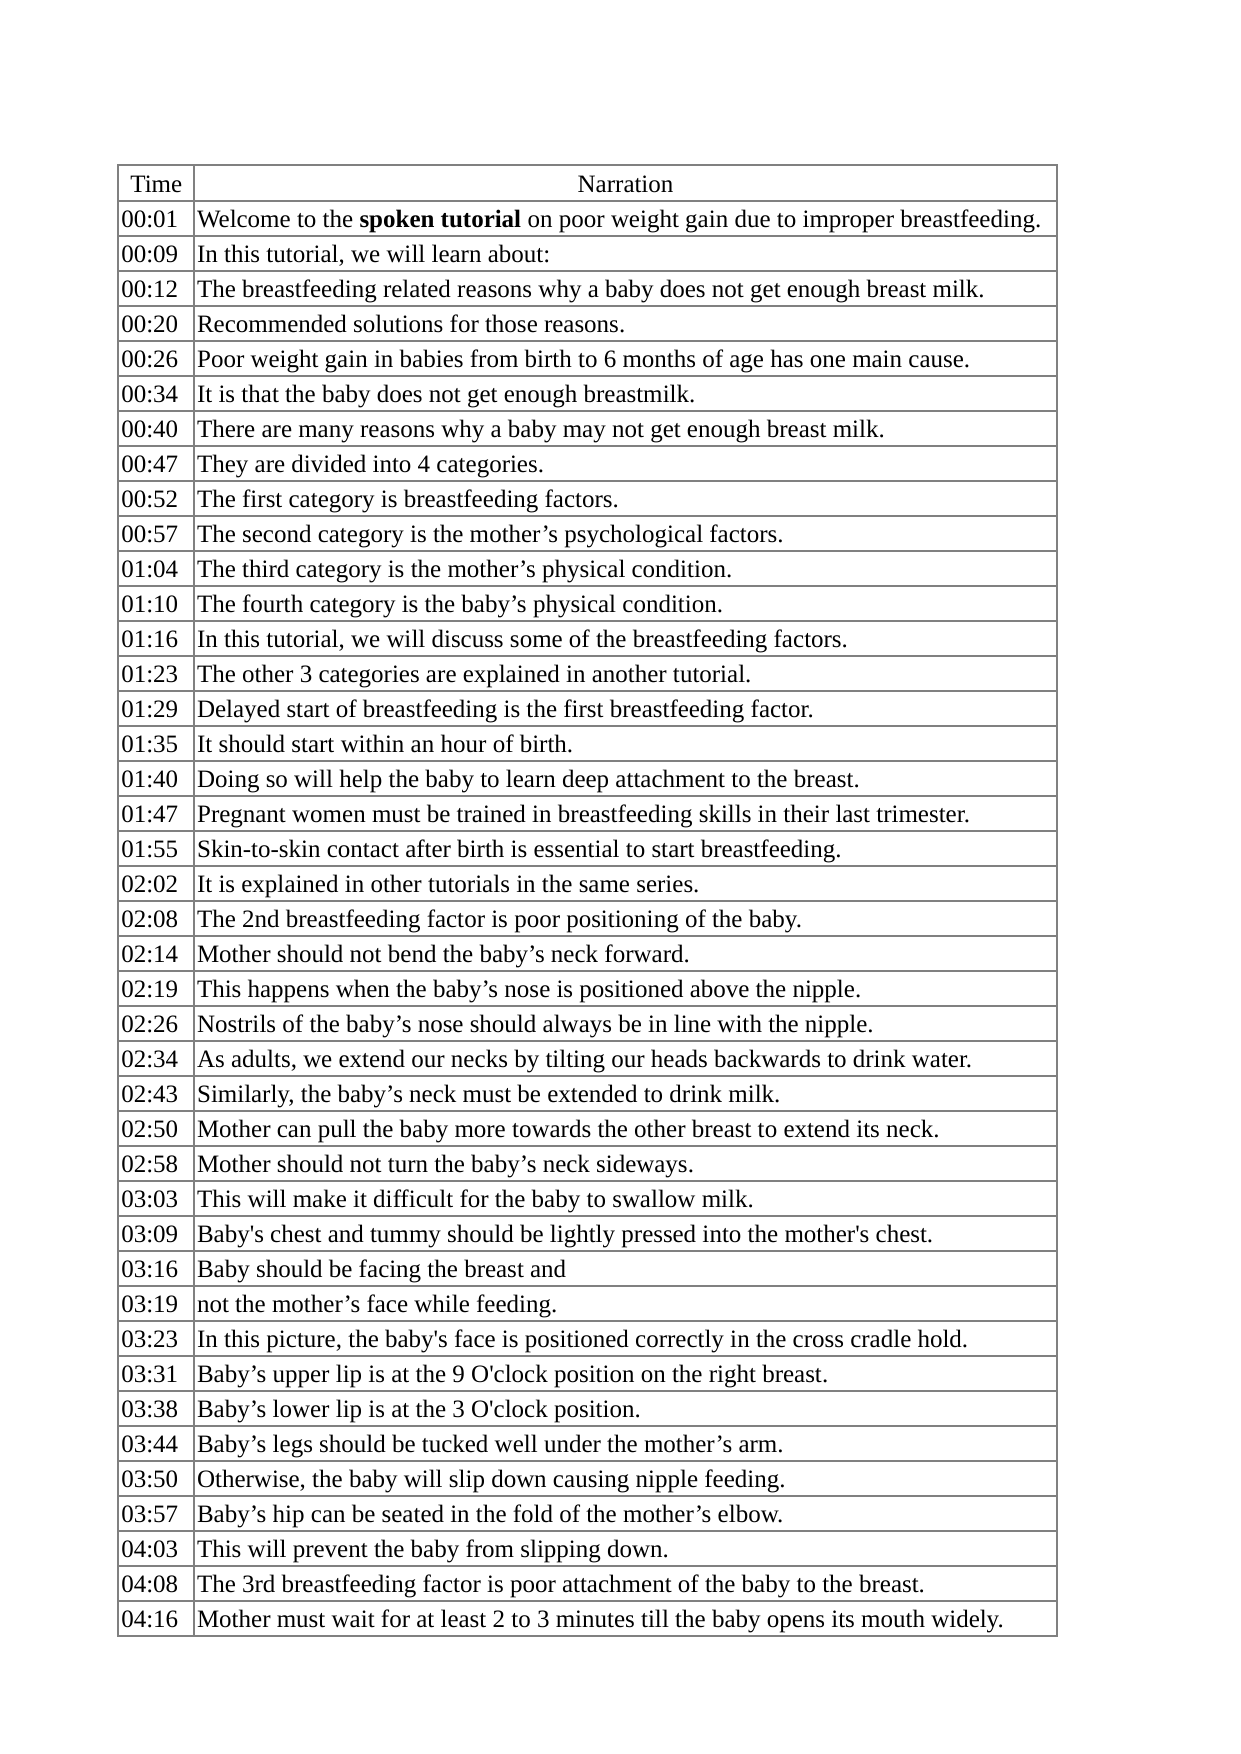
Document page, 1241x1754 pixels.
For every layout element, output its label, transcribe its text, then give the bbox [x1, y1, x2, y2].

table_cell 03:31 [119, 1357, 193, 1390]
table_cell 02:08 [119, 902, 193, 935]
table_cell In this tutorial, we will learn about: [195, 237, 1056, 270]
table_cell It should start within an hour of birth. [195, 727, 1056, 760]
table_cell Similarly, the baby’s neck must be extended to drink milk. [195, 1077, 1056, 1110]
table_cell Baby's chest and tummy should be lightly pressed into the mother's chest. [195, 1217, 1056, 1250]
table_cell Mother should not turn the baby’s neck sideways. [195, 1147, 1056, 1180]
table_cell 04:16 [119, 1602, 193, 1635]
table_cell As adults, we extend our necks by tilting our heads backwards to drink water. [195, 1042, 1056, 1075]
table_cell 00:26 [119, 342, 193, 375]
table_cell 01:23 [119, 657, 193, 690]
table_cell 01:47 [119, 797, 193, 830]
table_cell Recommended solutions for those reasons. [195, 307, 1056, 340]
table_cell Pregnant women must be trained in breastfeeding skills in their last trimester. [195, 797, 1056, 830]
table_cell The 2nd breastfeeding factor is poor positioning of the baby. [195, 902, 1056, 935]
table_cell Baby’s hip can be seated in the fold of the mother’s elbow. [195, 1497, 1056, 1530]
table_cell Poor weight gain in babies from birth to 6 months of age has one main cause. [195, 342, 1056, 375]
table_cell 00:57 [119, 517, 193, 550]
table_cell 02:14 [119, 937, 193, 970]
table_cell Mother can pull the baby more towards the other breast to extend its neck. [195, 1112, 1056, 1145]
table_cell Baby’s legs should be tucked well under the mother’s arm. [195, 1427, 1056, 1460]
table_cell 01:55 [119, 832, 193, 865]
table_cell 02:43 [119, 1077, 193, 1110]
table_cell 00:40 [119, 412, 193, 445]
table_cell 03:19 [119, 1287, 193, 1320]
table_cell 02:26 [119, 1007, 193, 1040]
table_cell 03:23 [119, 1322, 193, 1355]
table_cell 00:20 [119, 307, 193, 340]
table_cell There are many reasons why a baby may not get enough breast milk. [195, 412, 1056, 445]
table_cell 02:19 [119, 972, 193, 1005]
table_cell 00:47 [119, 447, 193, 480]
table_cell 03:44 [119, 1427, 193, 1460]
table_cell 03:57 [119, 1497, 193, 1530]
table_header Narration [195, 166, 1056, 200]
table_cell 00:01 [119, 202, 193, 235]
table_cell 01:29 [119, 692, 193, 725]
table_cell 00:52 [119, 482, 193, 515]
table_cell The third category is the mother’s physical condition. [195, 552, 1056, 585]
table_cell 02:58 [119, 1147, 193, 1180]
table_cell Delayed start of breastfeeding is the first breastfeeding factor. [195, 692, 1056, 725]
table_cell 01:04 [119, 552, 193, 585]
table_cell Skin-to-skin contact after birth is essential to start breastfeeding. [195, 832, 1056, 865]
table_cell It is that the baby does not get enough breastmilk. [195, 377, 1056, 410]
table_cell Nostrils of the baby’s nose should always be in line with the nipple. [195, 1007, 1056, 1040]
table_header Time [119, 166, 193, 200]
table_cell 02:34 [119, 1042, 193, 1075]
table_cell 03:16 [119, 1252, 193, 1285]
table_cell This happens when the baby’s nose is positioned above the nipple. [195, 972, 1056, 1005]
table_cell The first category is breastfeeding factors. [195, 482, 1056, 515]
table_cell The 3rd breastfeeding factor is poor attachment of the baby to the breast. [195, 1567, 1056, 1600]
table_cell In this picture, the baby's face is positioned correctly in the cross cradle hold. [195, 1322, 1056, 1355]
table_cell The second category is the mother’s psychological factors. [195, 517, 1056, 550]
table_cell This will make it difficult for the baby to swallow milk. [195, 1182, 1056, 1215]
table_cell 03:38 [119, 1392, 193, 1425]
table_cell 02:50 [119, 1112, 193, 1145]
table_cell 00:12 [119, 272, 193, 305]
table_cell 01:10 [119, 587, 193, 620]
table_cell Baby’s lower lip is at the 3 O'clock position. [195, 1392, 1056, 1425]
table_cell The fourth category is the baby’s physical condition. [195, 587, 1056, 620]
table_cell Baby should be facing the breast and [195, 1252, 1056, 1285]
table_cell 01:35 [119, 727, 193, 760]
table_cell Mother should not bend the baby’s neck forward. [195, 937, 1056, 970]
table_cell 01:16 [119, 622, 193, 655]
table_cell In this tutorial, we will discuss some of the breastfeeding factors. [195, 622, 1056, 655]
table_cell Doing so will help the baby to learn deep attachment to the breast. [195, 762, 1056, 795]
table_cell 00:34 [119, 377, 193, 410]
table_cell 01:40 [119, 762, 193, 795]
table_cell 04:03 [119, 1532, 193, 1565]
table_cell 02:02 [119, 867, 193, 900]
table_cell 00:09 [119, 237, 193, 270]
table_cell The breastfeeding related reasons why a baby does not get enough breast milk. [195, 272, 1056, 305]
table_cell Otherwise, the baby will slip down causing nipple feeding. [195, 1462, 1056, 1495]
table_cell 03:09 [119, 1217, 193, 1250]
table_cell 03:50 [119, 1462, 193, 1495]
table_cell 04:08 [119, 1567, 193, 1600]
table_cell They are divided into 4 categories. [195, 447, 1056, 480]
table_cell The other 3 categories are explained in another tutorial. [195, 657, 1056, 690]
table_cell 03:03 [119, 1182, 193, 1215]
table_cell It is explained in other tutorials in the same series. [195, 867, 1056, 900]
table_cell Baby’s upper lip is at the 9 O'clock position on the right breast. [195, 1357, 1056, 1390]
table_cell Mother must wait for at least 2 to 3 minutes till the baby opens its mouth widely. [195, 1602, 1056, 1635]
table_cell Welcome to the spoken tutorial on poor weight gain due to improper breastfeeding. [195, 202, 1056, 235]
table_cell not the mother’s face while feeding. [195, 1287, 1056, 1320]
table_cell This will prevent the baby from slipping down. [195, 1532, 1056, 1565]
